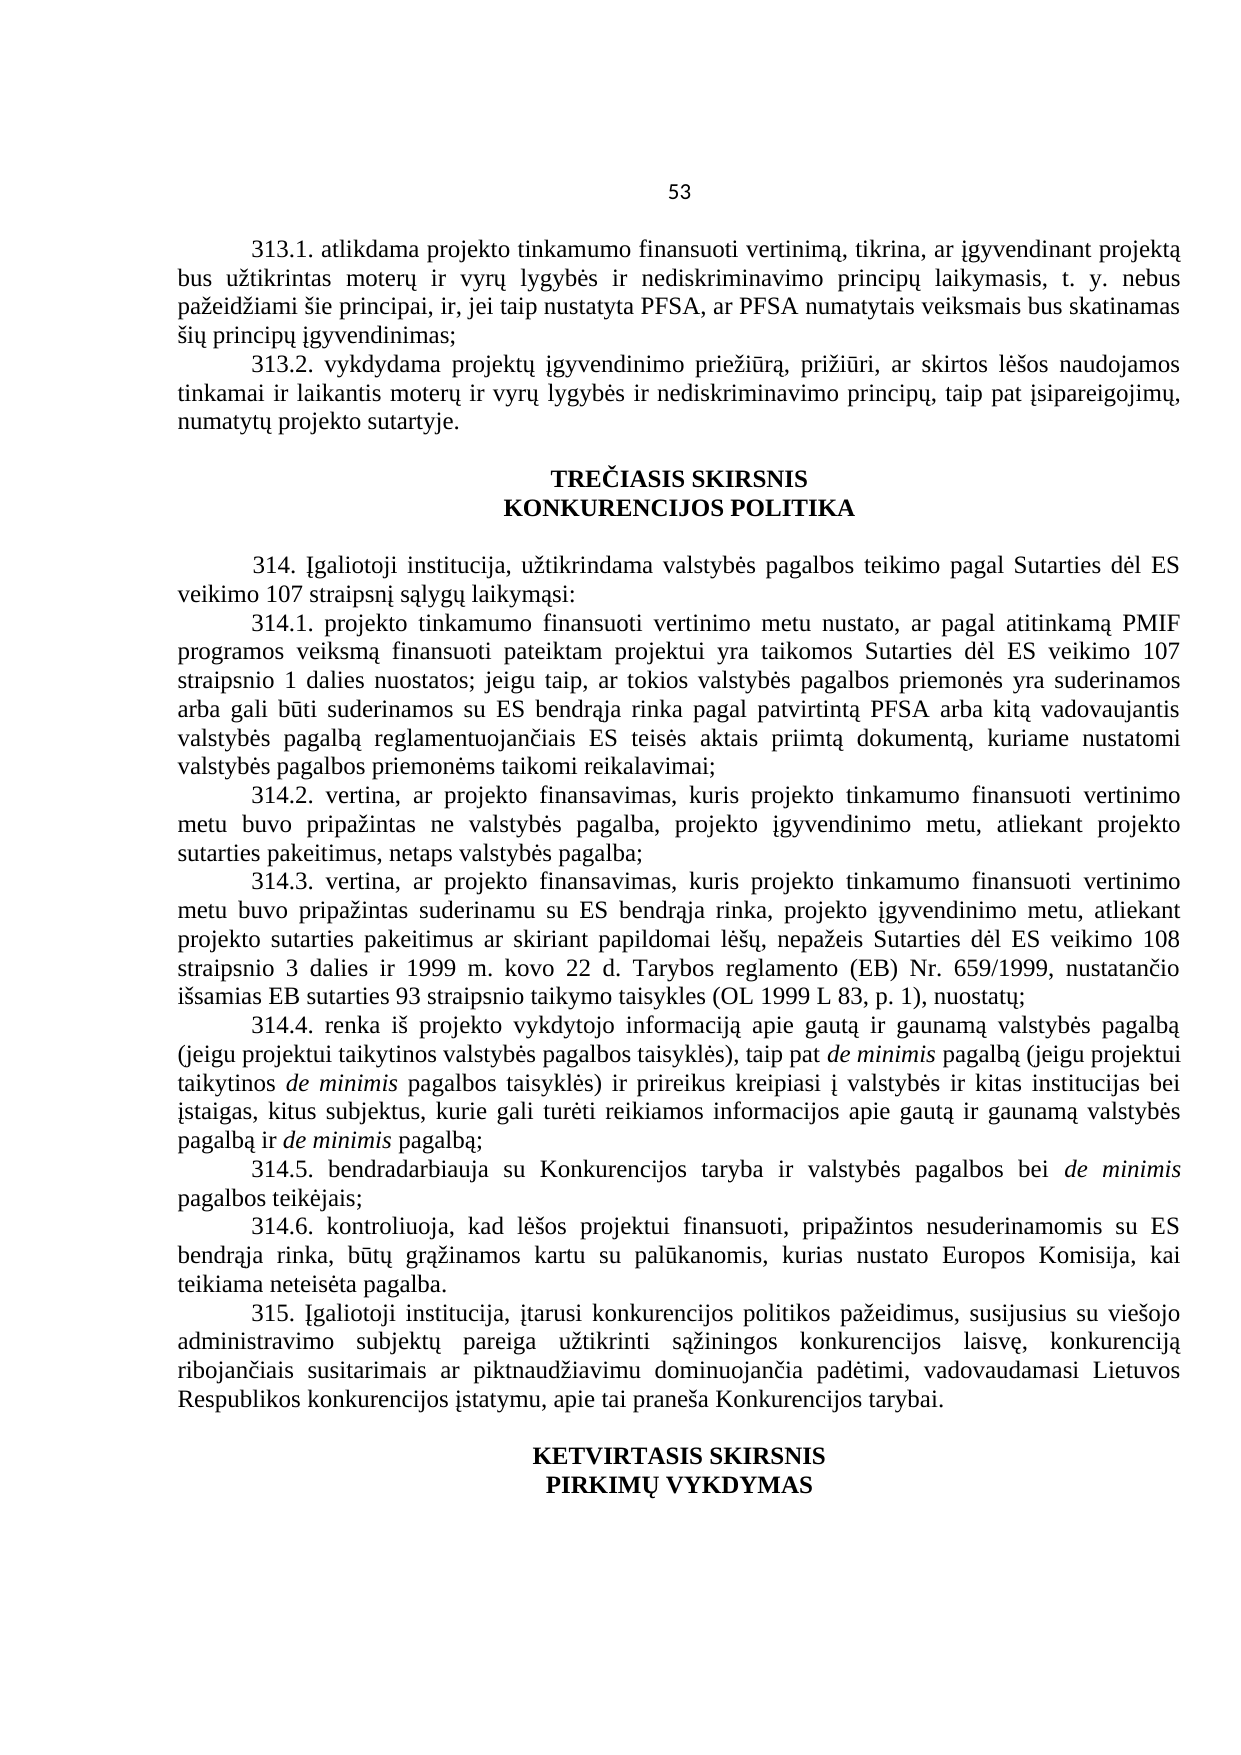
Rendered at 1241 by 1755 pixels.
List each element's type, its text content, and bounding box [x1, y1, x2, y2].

text 314.4. renka iš projekto vykdytojo informaciją apie gautą ir gaunamą valstybės pagalbą (jeigu projektui taikytinos valstybės pagalbos taisyklės), taip pat de minimis pagalbą (jeigu projektui taikytinos de minimis pagalbos taisyklės) ir prireikus kreipiasi į valstybės ir kitas institucijas bei įstaigas, kitus subjektus, kurie gali turėti reikiamos informacijos apie gautą ir gaunamą valstybės pagalbą ir de minimis pagalbą; [177, 1010, 1181, 1154]
text 314. Įgaliotoji institucija, užtikrindama valstybės pagalbos teikimo pagal Sutarties dėl ES veikimo 107 straipsnį sąlygų laikymąsi: [177, 550, 1181, 608]
text 315. Įgaliotoji institucija, įtarusi konkurencijos politikos pažeidimus, susijusius su viešojo administravimo subjektų pareiga užtikrinti sąžiningos konkurencijos laisvę, konkurenciją ribojančiais susitarimais ar piktnaudžiavimu dominuojančia padėtimi, vadovaudamasi Lietuvos Respublikos konkurencijos įstatymu, apie tai praneša Konkurencijos tarybai. [177, 1298, 1181, 1413]
text TREČIASIS SKIRSNIS [177, 464, 1181, 493]
text 313.1. atlikdama projekto tinkamumo finansuoti vertinimą, tikrina, ar įgyvendinant projektą bus užtikrintas moterų ir vyrų lygybės ir nediskriminavimo principų laikymasis, t. y. nebus pažeidžiami šie principai, ir, jei taip nustatyta PFSA, ar PFSA numatytais veiksmais bus skatinamas šių principų įgyvendinimas; [177, 234, 1181, 349]
text KETVIRTASIS SKIRSNIS [177, 1441, 1181, 1470]
text 314.6. kontroliuoja, kad lėšos projektui finansuoti, pripažintos nesuderinamomis su ES bendrąja rinka, būtų grąžinamos kartu su palūkanomis, kurias nustato Europos Komisija, kai teikiama neteisėta pagalba. [177, 1211, 1181, 1298]
text PIRKIMŲ VYKDYMAS [177, 1470, 1181, 1499]
text 314.5. bendradarbiauja su Konkurencijos taryba ir valstybės pagalbos bei de minimis pagalbos teikėjais; [177, 1154, 1181, 1211]
text 314.2. vertina, ar projekto finansavimas, kuris projekto tinkamumo finansuoti vertinimo metu buvo pripažintas ne valstybės pagalba, projekto įgyvendinimo metu, atliekant projekto sutarties pakeitimus, netaps valstybės pagalba; [177, 780, 1181, 866]
text 314.1. projekto tinkamumo finansuoti vertinimo metu nustato, ar pagal atitinkamą PMIF programos veiksmą finansuoti pateiktam projektui yra taikomos Sutarties dėl ES veikimo 107 straipsnio 1 dalies nuostatos; jeigu taip, ar tokios valstybės pagalbos priemonės yra suderinamos arba gali būti suderinamos su ES bendrąja rinka pagal patvirtintą PFSA arba kitą vadovaujantis valstybės pagalbą reglamentuojančiais ES teisės aktais priimtą dokumentą, kuriame nustatomi valstybės pagalbos priemonėms taikomi reikalavimai; [177, 608, 1181, 780]
text KONKURENCIJOS POLITIKA [177, 493, 1181, 521]
text 314.3. vertina, ar projekto finansavimas, kuris projekto tinkamumo finansuoti vertinimo metu buvo pripažintas suderinamu su ES bendrąja rinka, projekto įgyvendinimo metu, atliekant projekto sutarties pakeitimus ar skiriant papildomai lėšų, nepažeis Sutarties dėl ES veikimo 108 straipsnio 3 dalies ir 1999 m. kovo 22 d. Tarybos reglamento (EB) Nr. 659/1999, nustatančio išsamias EB sutarties 93 straipsnio taikymo taisykles (OL 1999 L 83, p. 1), nuostatų; [177, 866, 1181, 1010]
text 313.2. vykdydama projektų įgyvendinimo priežiūrą, prižiūri, ar skirtos lėšos naudojamos tinkamai ir laikantis moterų ir vyrų lygybės ir nediskriminavimo principų, taip pat įsipareigojimų, numatytų projekto sutartyje. [177, 349, 1181, 435]
